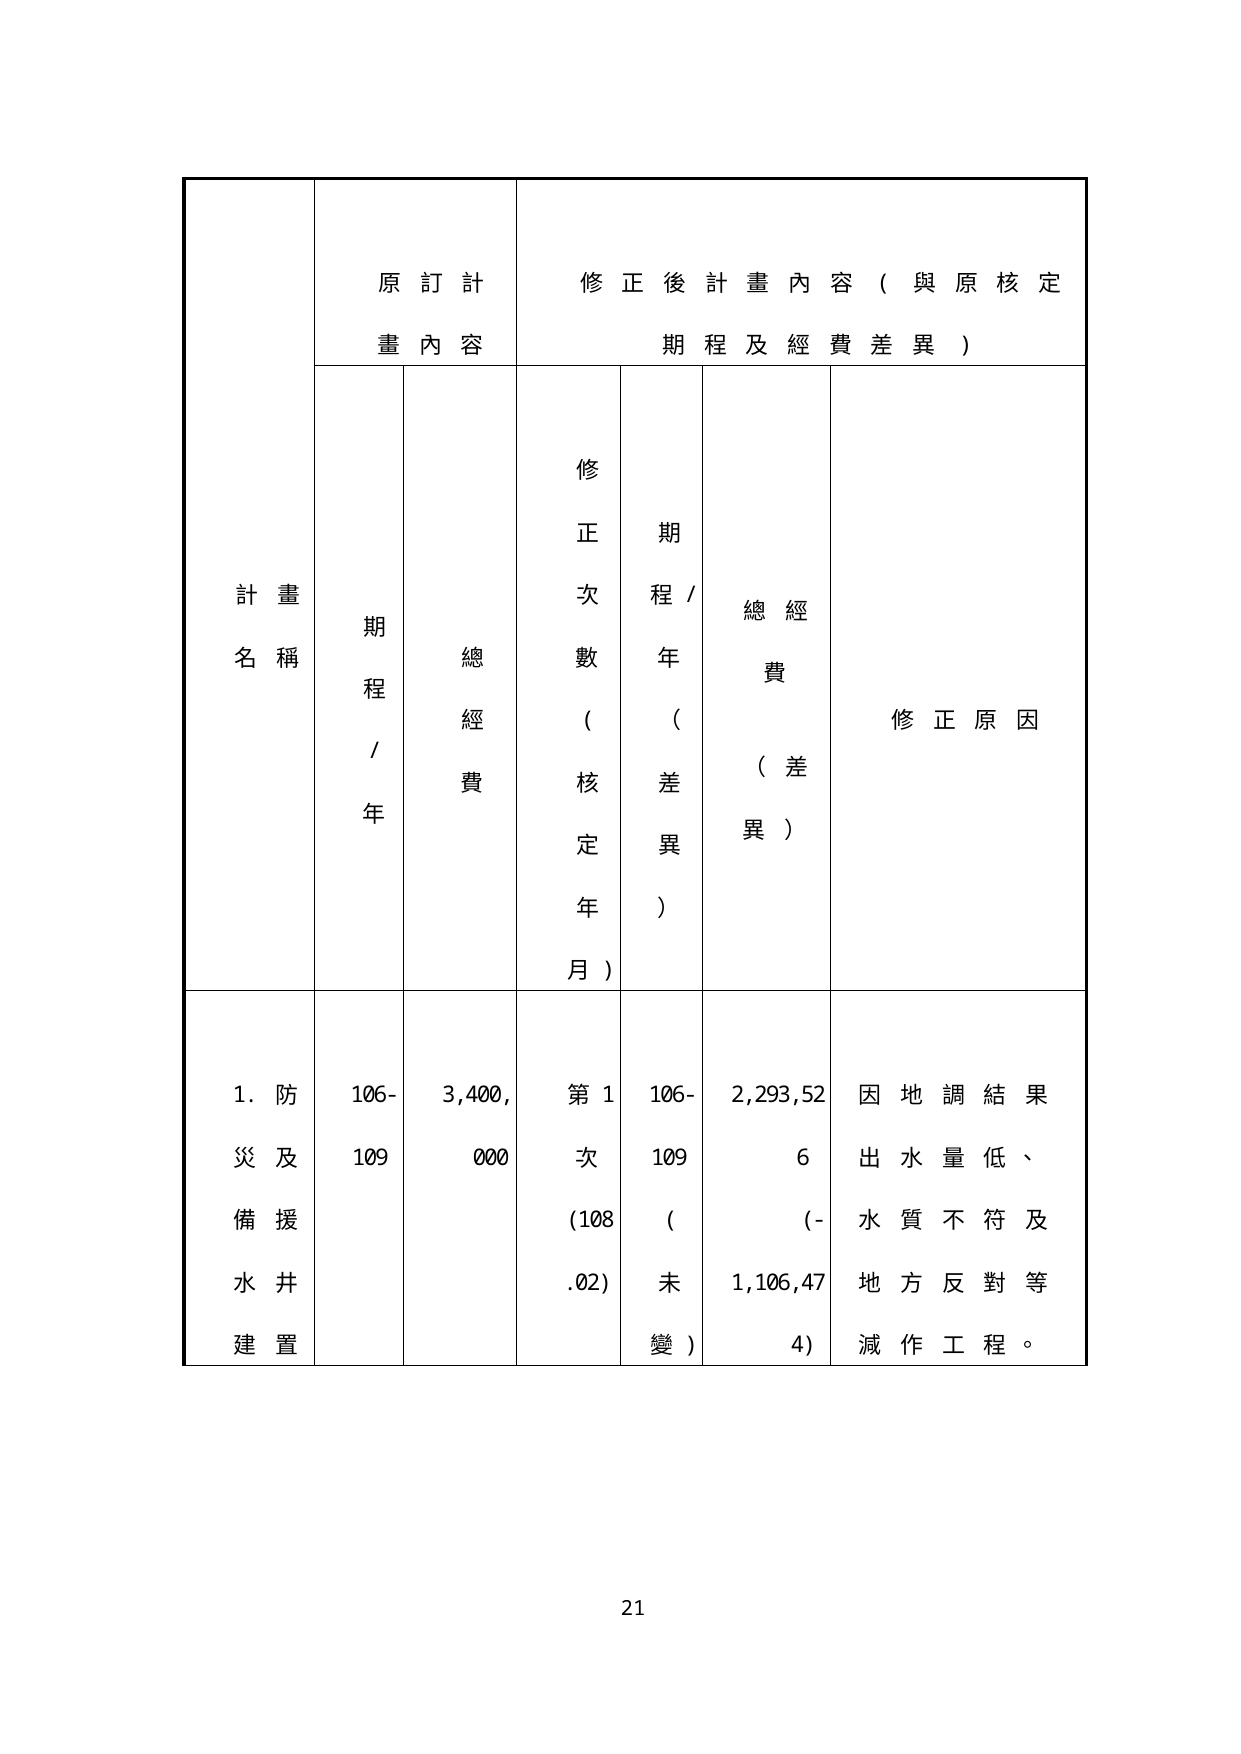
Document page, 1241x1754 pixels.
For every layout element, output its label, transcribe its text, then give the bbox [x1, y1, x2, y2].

table_cell 期程/年 [315, 366, 403, 990]
table_cell 2,293,526 (-1,106,474) [703, 991, 830, 1365]
table_cell 總經費 （差異） [703, 366, 830, 990]
table_header 計畫名稱 [186, 180, 314, 990]
table_cell 因地調結果出水量低、水質不符及地方反對等減作工程。 [831, 991, 1085, 1365]
table_cell 106-109 (未變) [621, 991, 702, 1365]
table_cell 修正原因 [831, 366, 1085, 990]
table_cell 第1次 (108.02) [517, 991, 620, 1365]
table_cell 106-109 [315, 991, 403, 1365]
table_header 修正後計畫內容(與原核定期程及經費差異) [517, 180, 1085, 365]
table_cell 1.防災及備援水井建置 [186, 991, 314, 1365]
table_header 原訂計畫內容 [315, 180, 516, 365]
table_cell 期程/年 （差異） [621, 366, 702, 990]
table_cell 總經費 [404, 366, 516, 990]
table_cell 修正次數 (核定年月) [517, 366, 620, 990]
table_cell 3,400,000 [404, 991, 516, 1365]
